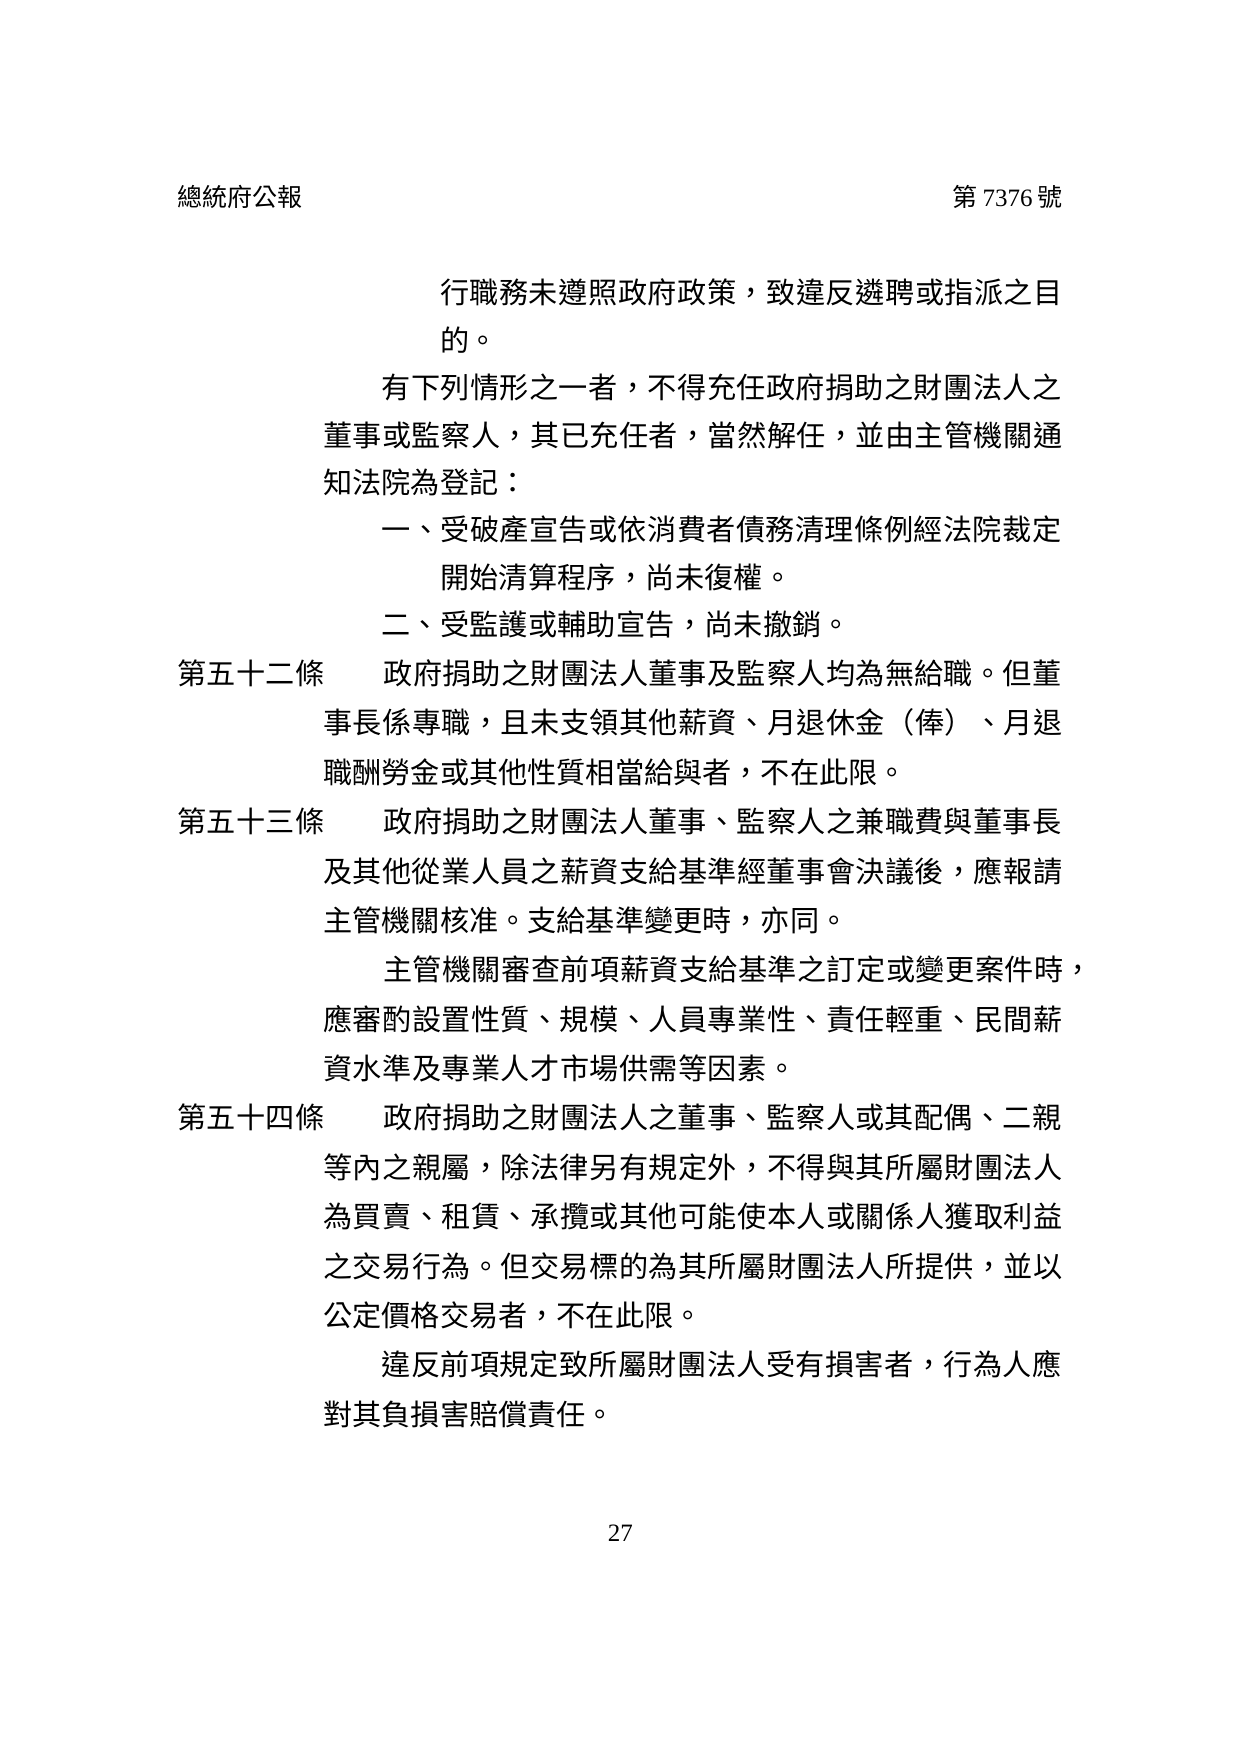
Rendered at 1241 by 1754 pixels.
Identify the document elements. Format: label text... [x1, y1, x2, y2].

text 第五十三條 政府捐助之財團法人董事、監察人之兼職費與董事長及其他從業人員之薪資支給基準經董事會決議後，應報請主管機關核准。支給基準變更時，亦同。 [177, 793, 1063, 941]
text 二、受監護或輔助宣告，尚未撤銷。 [381, 598, 1063, 645]
text 有下列情形之一者，不得充任政府捐助之財團法人之董事或監察人，其已充任者，當然解任，並由主管機關通知法院為登記： [323, 361, 1063, 503]
text 第五十四條 政府捐助之財團法人之董事、監察人或其配偶、二親等內之親屬，除法律另有規定外，不得與其所屬財團法人為買賣、租賃、承攬或其他可能使本人或關係人獲取利益之交易行為。但交易標的為其所屬財團法人所提供，並以公定價格交易者，不在此限。 [177, 1089, 1063, 1336]
text 一、受破產宣告或依消費者債務清理條例經法院裁定開始清算程序，尚未復權。 [381, 503, 1063, 598]
text 第五十二條 政府捐助之財團法人董事及監察人均為無給職。但董事長係專職，且未支領其他薪資、月退休金（俸）、月退職酬勞金或其他性質相當給與者，不在此限。 [177, 645, 1063, 793]
text 違反前項規定致所屬財團法人受有損害者，行為人應對其負損害賠償責任。 [323, 1336, 1063, 1435]
text 行職務未遵照政府政策，致違反遴聘或指派之目的。 [381, 266, 1063, 361]
text 主管機關審查前項薪資支給基準之訂定或變更案件時，應審酌設置性質、規模、人員專業性、責任輕重、民間薪資水準及專業人才市場供需等因素。 [323, 941, 1063, 1089]
